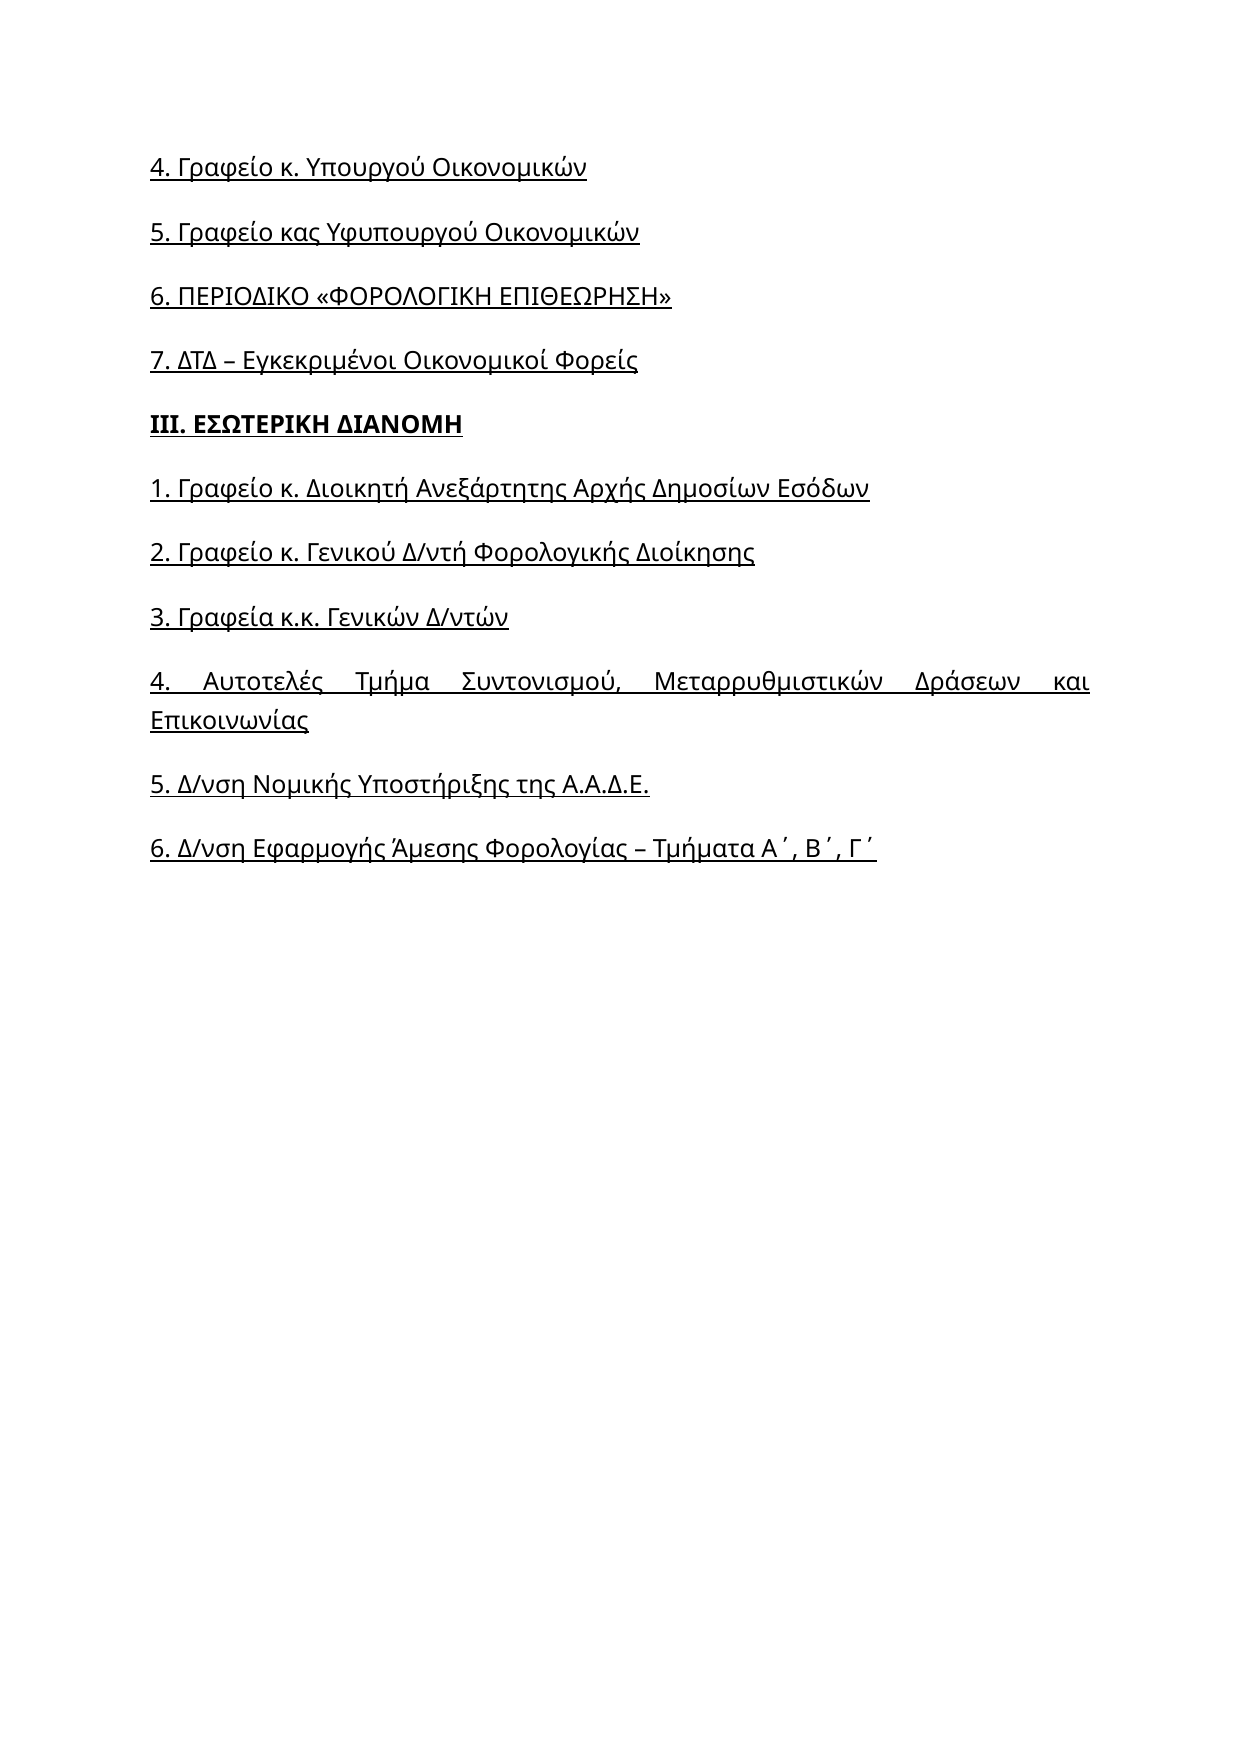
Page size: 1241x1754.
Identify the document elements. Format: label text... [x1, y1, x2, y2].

text 4. Αυτοτελές Τμήμα Συντονισμού, Μεταρρυθμιστικών Δράσεων και [150, 663, 1090, 692]
text Επικοινωνίας [150, 694, 1090, 737]
text 4. Γραφείο κ. Υπουργού Οικονομικών [150, 150, 1090, 184]
text 3. Γραφεία κ.κ. Γενικών Δ/ντών [150, 599, 1090, 633]
text 1. Γραφείο κ. Διοικητή Ανεξάρτητης Αρχής Δημοσίων Εσόδων [150, 471, 1090, 505]
text 6. Δ/νση Εφαρμογής Άμεσης Φορολογίας – Τμήματα Α΄, Β΄, Γ΄ [150, 831, 1090, 865]
text 6. ΠΕΡΙΟΔΙΚΟ «ΦΟΡΟΛΟΓΙΚΗ ΕΠΙΘΕΩΡΗΣΗ» [150, 278, 1090, 312]
text 5. Γραφείο κας Υφυπουργού Οικονομικών [150, 214, 1090, 248]
text ΙΙΙ. ΕΣΩΤΕΡΙΚΗ ΔΙΑΝΟΜΗ [150, 407, 1090, 441]
text 7. ΔΤΔ – Εγκεκριμένοι Οικονομικοί Φορείς [150, 342, 1090, 377]
text 5. Δ/νση Νομικής Υποστήριξης της Α.Α.Δ.Ε. [150, 767, 1090, 801]
text 2. Γραφείο κ. Γενικού Δ/ντή Φορολογικής Διοίκησης [150, 535, 1090, 569]
